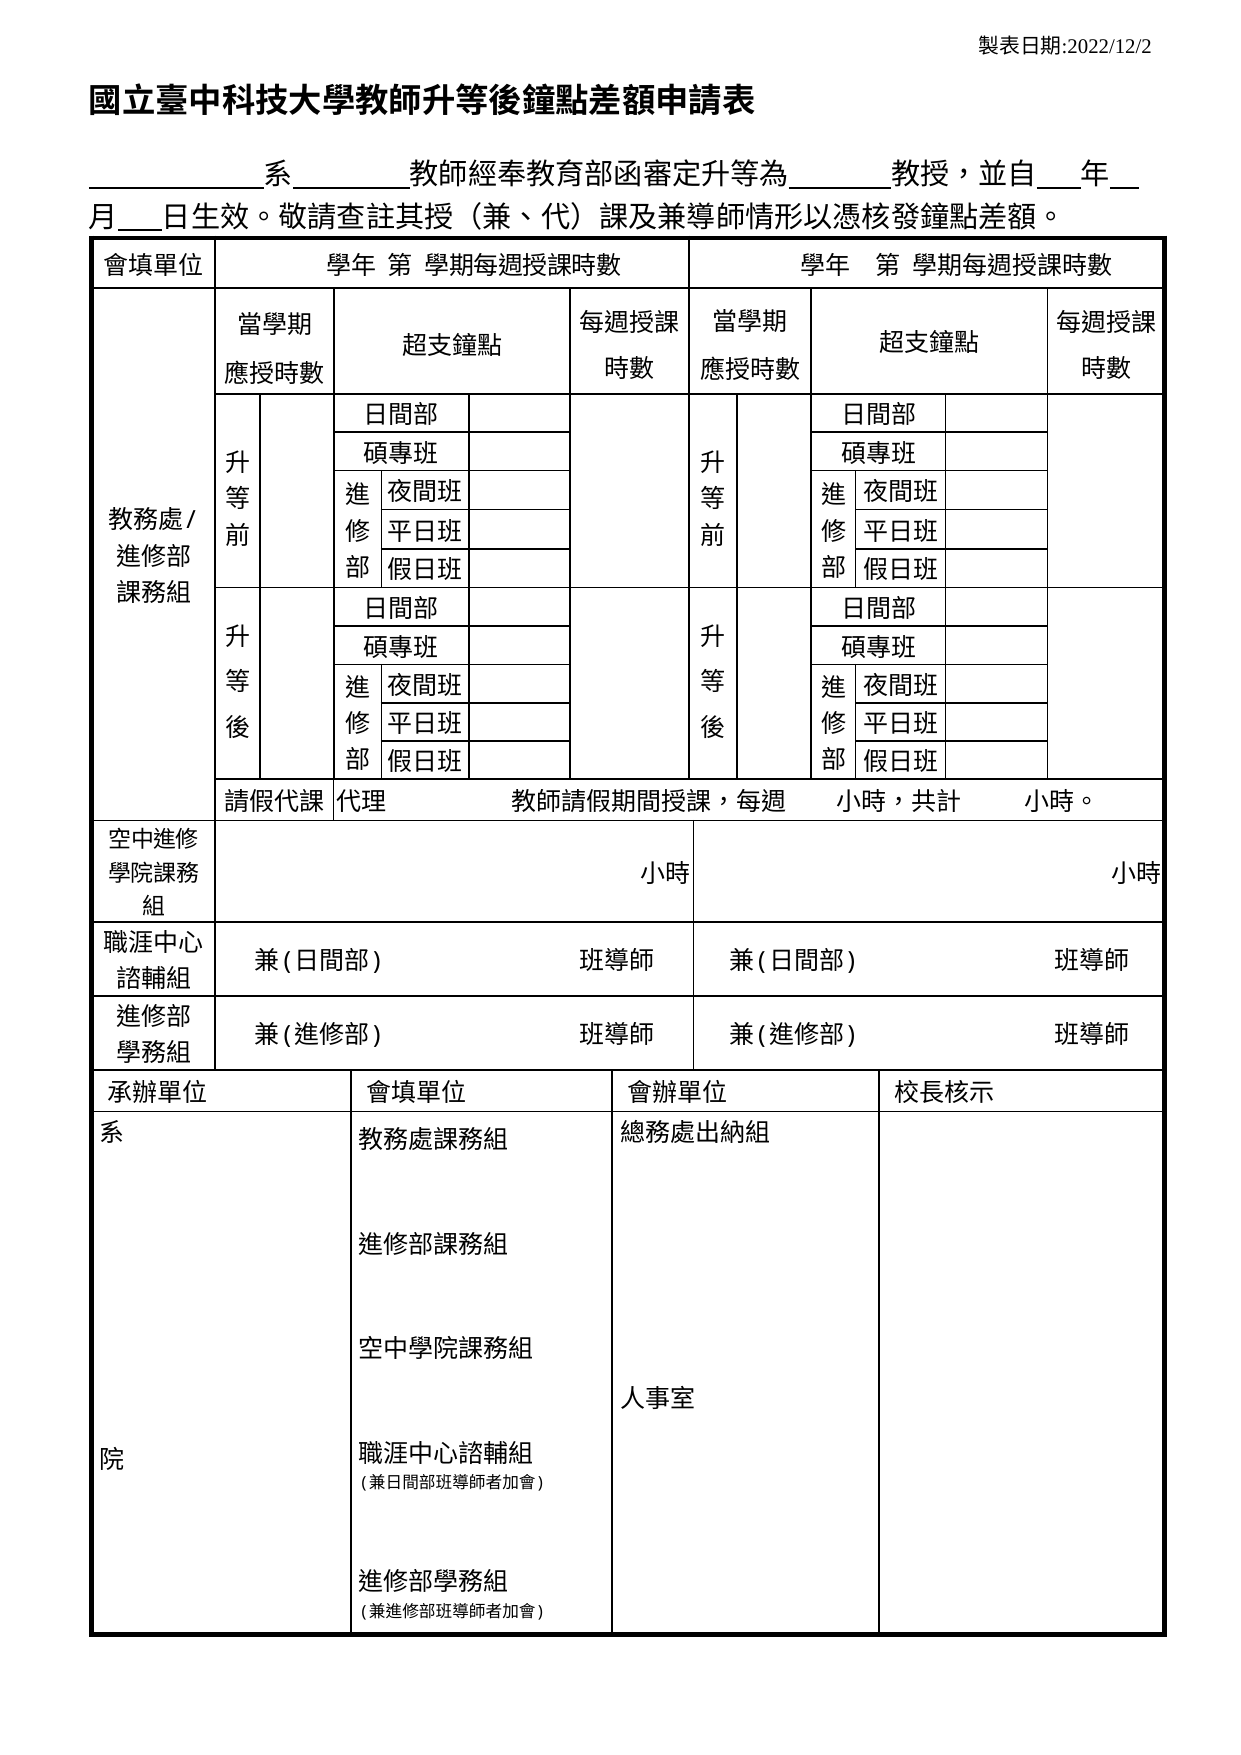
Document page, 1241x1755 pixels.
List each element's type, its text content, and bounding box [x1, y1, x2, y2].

table_cell 夜間班 [856, 665, 945, 702]
table_cell 平日班 [382, 510, 468, 548]
table_cell 當學期 應授時數 [690, 289, 810, 393]
table_cell [470, 704, 569, 740]
table_cell 兼(進修部) 班導師 [216, 997, 693, 1069]
table_cell 碩專班 [812, 433, 945, 470]
table_cell [946, 471, 1047, 509]
table_cell [1048, 588, 1162, 778]
table_cell [946, 665, 1047, 702]
table_cell 超支鐘點 [335, 289, 569, 393]
table_cell 系 院 [94, 1112, 350, 1632]
table_cell 碩專班 [335, 627, 468, 664]
table_cell 請假代課 [216, 780, 333, 820]
table_cell 校長核示 [880, 1071, 1162, 1111]
table_cell 兼(日間部) 班導師 [216, 923, 693, 995]
table_cell 日間部 [335, 395, 468, 431]
table_cell [946, 395, 1047, 431]
table_cell [470, 471, 569, 509]
table_cell [946, 433, 1047, 470]
table_cell [571, 395, 688, 587]
table_cell 承辦單位 [94, 1071, 350, 1111]
table_cell 進修部 [335, 471, 381, 587]
table_cell 進修部 [812, 471, 855, 587]
table_cell 總務處出納組 人事室 [613, 1112, 878, 1632]
table_cell 職涯中心 諮輔組 [94, 923, 214, 995]
table_cell 教務處課務組 進修部課務組 空中學院課務組 職涯中心諮輔組 (兼日間部班導師者加會) 進修部學務組 (兼進修部班導師者加會) [352, 1112, 611, 1632]
table_cell 進修部 學務組 [94, 997, 214, 1069]
table_cell 會填單位 [352, 1071, 611, 1111]
table_cell 每週授課時數 [571, 289, 688, 393]
table_cell [470, 395, 569, 431]
table_cell [738, 395, 810, 587]
table_cell [946, 510, 1047, 548]
table_cell [470, 627, 569, 664]
table_cell 升等前 [216, 395, 259, 587]
table_cell 碩專班 [335, 433, 468, 470]
table_cell 升等後 [216, 588, 259, 778]
table_cell 會辦單位 [613, 1071, 878, 1111]
table_cell 夜間班 [382, 471, 468, 509]
table_header 會填單位 [94, 240, 214, 287]
table_cell 假日班 [382, 550, 468, 587]
table_cell [470, 550, 569, 587]
table_cell [1048, 395, 1162, 587]
table_cell 代理 教師請假期間授課，每週 小時，共計 小時。 [334, 780, 1162, 820]
table_header 學年 第 學期每週授課時數 [690, 240, 1162, 287]
table_cell [946, 550, 1047, 587]
table_cell 夜間班 [856, 471, 945, 509]
table_cell 假日班 [856, 742, 945, 778]
table_cell 進修部 [335, 665, 381, 778]
table_cell 平日班 [856, 510, 945, 548]
table_header 學年 第 學期每週授課時數 [216, 240, 688, 287]
table_cell [470, 510, 569, 548]
table_cell [946, 627, 1047, 664]
table_cell [470, 665, 569, 702]
table_cell [470, 742, 569, 778]
table_cell 小時 [694, 821, 1162, 921]
table_cell [738, 588, 810, 778]
table_cell 平日班 [382, 704, 468, 740]
table_cell 升等後 [690, 588, 736, 778]
table_cell [470, 433, 569, 470]
table_cell 日間部 [335, 588, 468, 625]
table_cell 假日班 [856, 550, 945, 587]
table_cell 當學期 應授時數 [216, 289, 333, 393]
table_cell 平日班 [856, 704, 945, 740]
table_cell 假日班 [382, 742, 468, 778]
table_cell 日間部 [812, 395, 945, 431]
table_cell 每週授課時數 [1048, 289, 1162, 393]
table_cell 兼(進修部) 班導師 [694, 997, 1162, 1069]
table_cell [880, 1112, 1162, 1632]
table_cell [571, 588, 688, 778]
table_cell [946, 742, 1047, 778]
text 國立臺中科技大學教師升等後鐘點差額申請表 [89, 74, 1152, 122]
table_cell 進修部 [812, 665, 855, 778]
table_cell 日間部 [812, 588, 945, 625]
table_cell [946, 704, 1047, 740]
table_cell [946, 588, 1047, 625]
table_cell 空中進修學院課務組 [94, 821, 214, 921]
table_cell 升等前 [690, 395, 736, 587]
table_cell 超支鐘點 [812, 289, 1047, 393]
table_cell 夜間班 [382, 665, 468, 702]
table_cell [470, 588, 569, 625]
table_cell [261, 588, 333, 778]
table_cell 小時 [216, 821, 693, 921]
table_cell 兼(日間部) 班導師 [694, 923, 1162, 995]
text 系 教師經奉教育部函審定升等為 教授，並自 年 月 日生效。敬請查註其授（兼、代）課及兼導師情形以憑核發鐘點差額。 [89, 151, 1152, 236]
table_cell 碩專班 [812, 627, 945, 664]
table_cell 教務處/進修部 課務組 [94, 289, 214, 820]
table_cell [261, 395, 333, 587]
